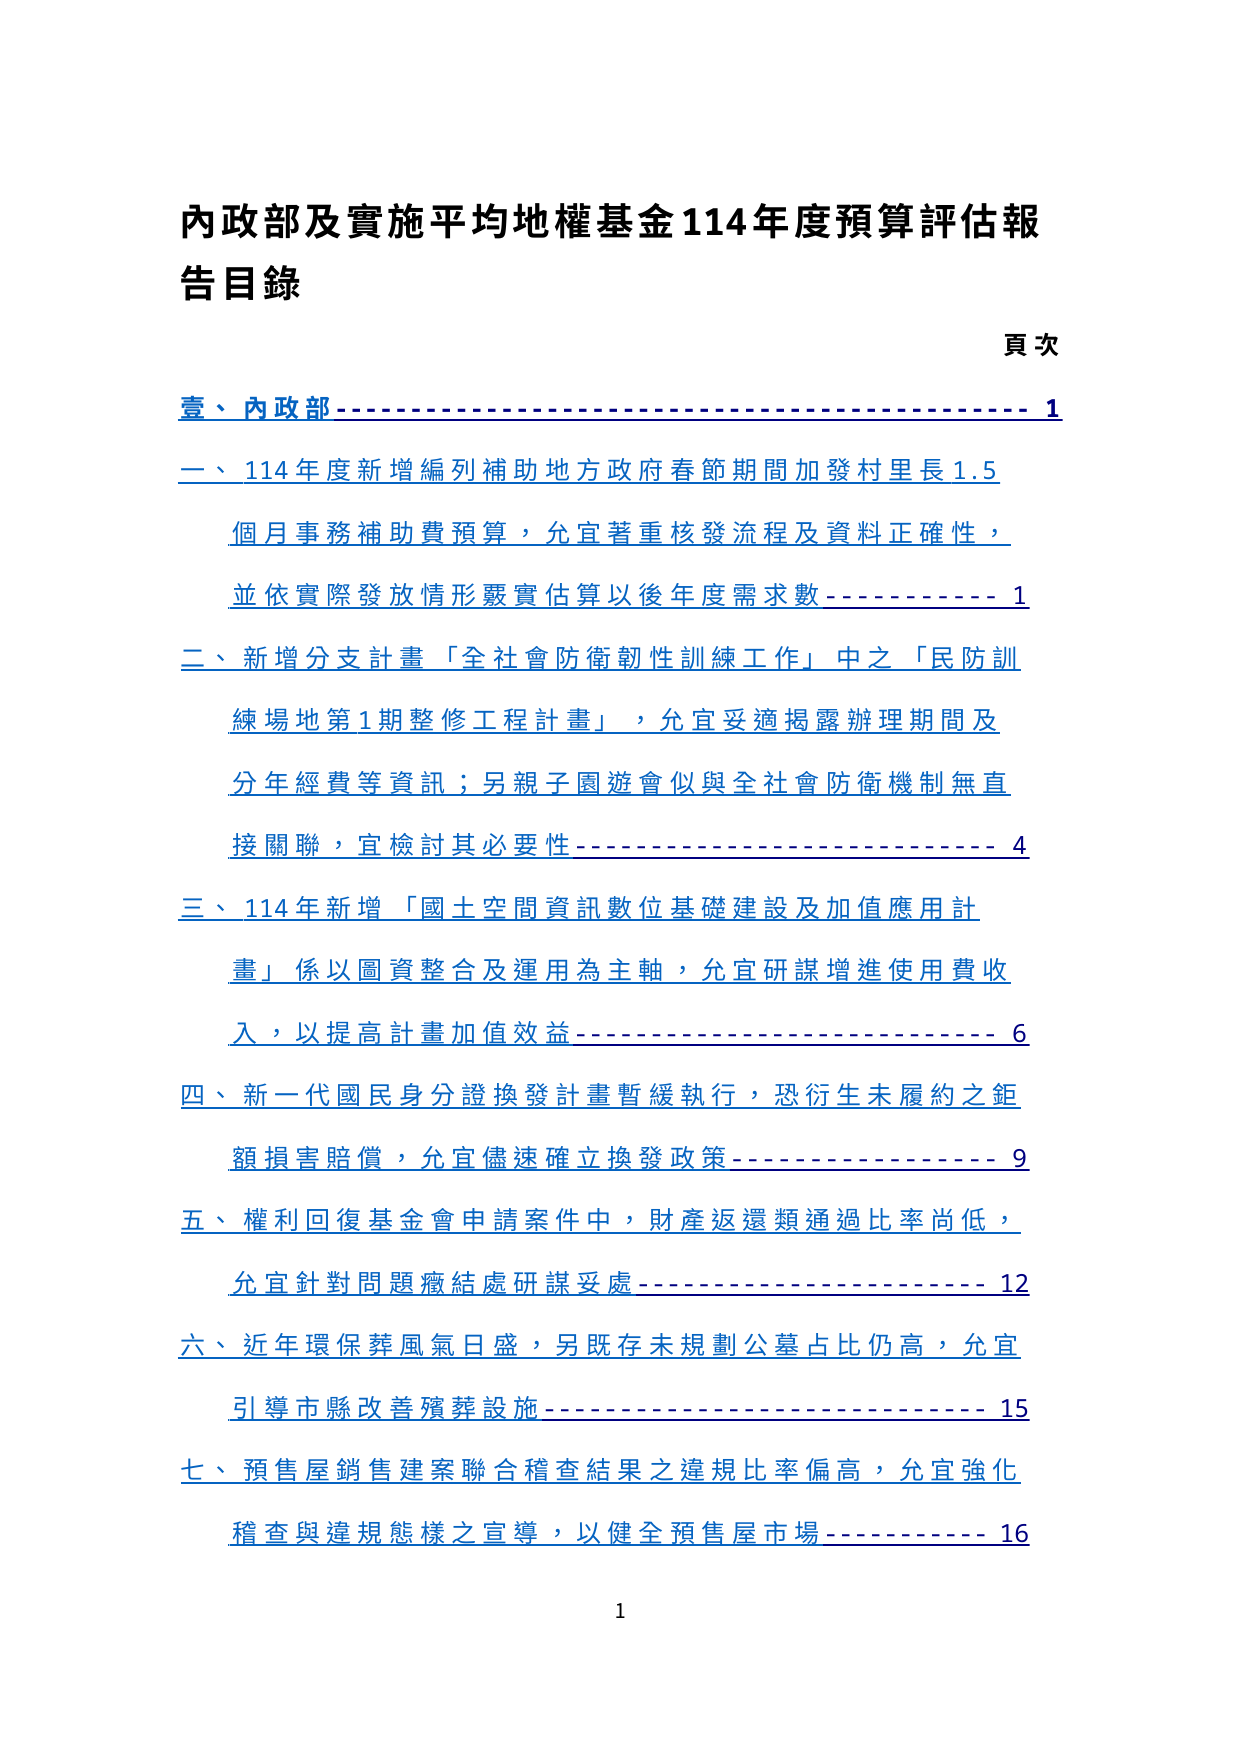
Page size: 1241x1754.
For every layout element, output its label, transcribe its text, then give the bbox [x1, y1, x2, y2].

text 壹、內政部 1 [177, 365, 1063, 419]
text 三、114年新增「國土空間資訊數位基礎建設及加值應用計畫」係以圖資整合及運用為主軸，允宜研謀增進使用費收入，以提高計畫加值效益 6 [177, 865, 1030, 1052]
text 內政部及實施平均地權基金114年度預算評估報告目錄 [177, 177, 1063, 302]
text 二、新增分支計畫「全社會防衛韌性訓練工作」中之「民防訓練場地第1期整修工程計畫」，允宜妥適揭露辦理期間及分年經費等資訊；另親子園遊會似與全社會防衛機制無直接關聯，宜檢討其必要性 4 [177, 615, 1030, 865]
text 一、114年度新增編列補助地方政府春節期間加發村里長1.5個月事務補助費預算，允宜著重核發流程及資料正確性，並依實際發放情形覈實估算以後年度需求數 1 [177, 427, 1030, 615]
text [177, 420, 1063, 427]
text 五、權利回復基金會申請案件中，財產返還類通過比率尚低，允宜針對問題癥結處研謀妥處 12 [177, 1177, 1030, 1302]
text 六、近年環保葬風氣日盛，另既存未規劃公墓占比仍高，允宜引導市縣改善殯葬設施 15 [177, 1302, 1030, 1427]
text 頁次 [177, 302, 1063, 365]
text 四、新一代國民身分證換發計畫暫緩執行，恐衍生未履約之鉅額損害賠償，允宜儘速確立換發政策 9 [177, 1052, 1030, 1177]
text 七、預售屋銷售建案聯合稽查結果之違規比率偏高，允宜強化稽查與違規態樣之宣導，以健全預售屋市場 16 [177, 1427, 1030, 1552]
